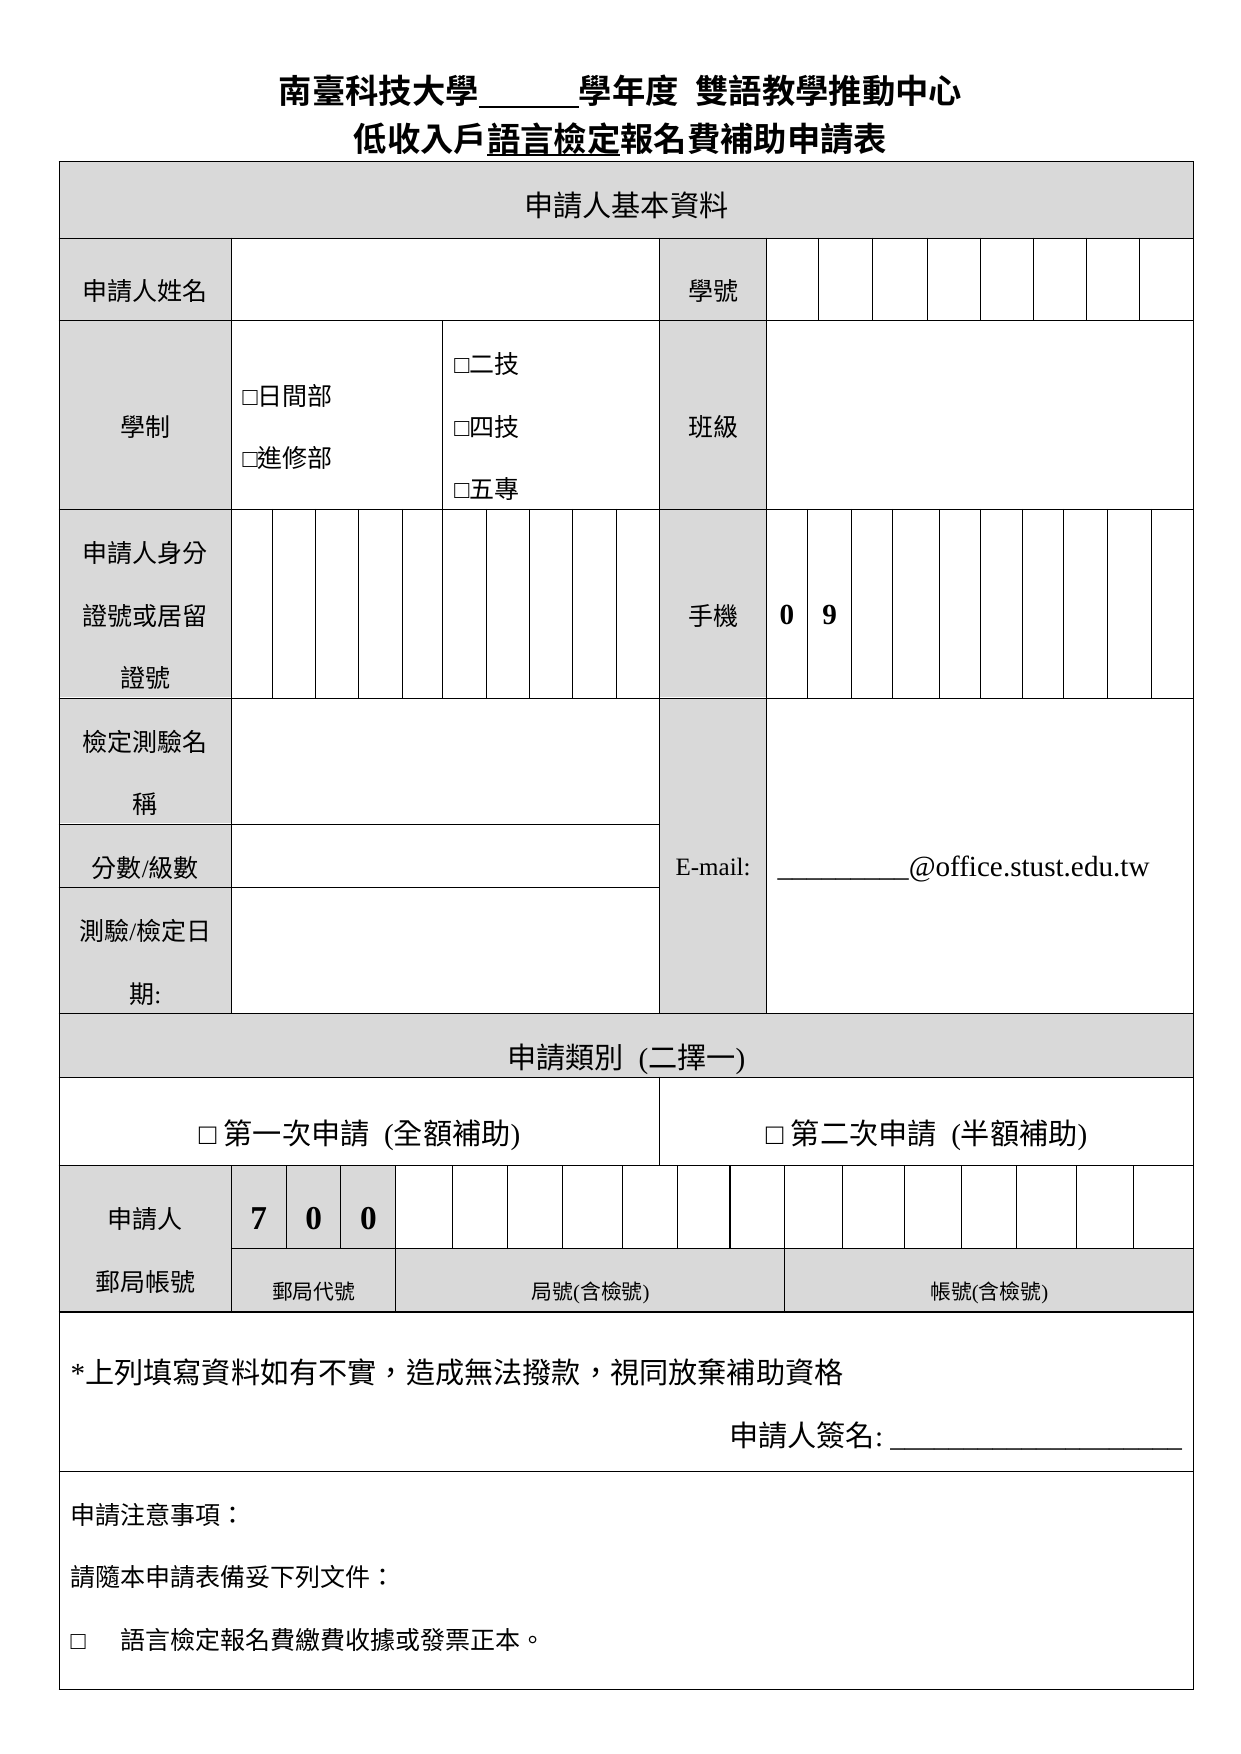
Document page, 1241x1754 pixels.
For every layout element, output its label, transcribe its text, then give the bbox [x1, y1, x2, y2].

table_cell [873, 239, 927, 320]
table_cell [623, 1166, 677, 1248]
table_cell [487, 510, 529, 697]
table_cell [359, 510, 402, 697]
table_cell □二技 □四技 □五專 [443, 321, 659, 509]
table_cell 申請人姓名 [60, 239, 231, 320]
table_cell [1064, 510, 1107, 697]
text 南臺科技大學 學年度 雙語教學推動中心 低收入戶語言檢定報名費補助申請表 [59, 64, 1181, 161]
table_cell 申請人身分證號或居留證號 [60, 510, 231, 697]
table_cell □ 第二次申請 (半額補助) [660, 1078, 1193, 1165]
table_cell [928, 239, 980, 320]
table_cell 測驗/檢定日期: [60, 888, 231, 1013]
table_cell [843, 1166, 904, 1248]
table_cell [767, 239, 818, 320]
table_cell [1077, 1166, 1133, 1248]
table_cell [530, 510, 572, 697]
table_cell [1152, 510, 1193, 697]
table_cell [396, 1166, 452, 1248]
table_cell 9 [808, 510, 851, 697]
table_cell □ 第一次申請 (全額補助) [60, 1078, 659, 1165]
table_cell 郵局代號 [232, 1249, 395, 1311]
table_cell [617, 510, 659, 697]
table_cell [1140, 239, 1193, 320]
table_cell 申請人 郵局帳號 [60, 1166, 231, 1311]
table_cell 班級 [660, 321, 766, 509]
table_cell [273, 510, 315, 697]
table_cell [678, 1166, 729, 1248]
table_cell 帳號(含檢號) [785, 1249, 1193, 1311]
table_cell 申請注意事項： 請隨本申請表備妥下列文件： □ 語言檢定報名費繳費收據或發票正本。 [60, 1472, 1193, 1688]
table_cell [232, 825, 659, 887]
table_cell _________@office.stust.edu.tw [767, 699, 1193, 1013]
table_cell 7 [232, 1166, 286, 1248]
table_cell [563, 1166, 622, 1248]
table_header 申請人基本資料 [60, 162, 1193, 238]
table_cell [573, 510, 616, 697]
table_cell [981, 510, 1022, 697]
table_cell E-mail: [660, 699, 766, 1013]
table_cell [962, 1166, 1016, 1248]
table_cell 分數/級數 [60, 825, 231, 887]
table_cell 0 [767, 510, 807, 697]
table_cell [785, 1166, 842, 1248]
table_cell [1134, 1166, 1193, 1248]
table_cell [232, 510, 272, 697]
table_cell □日間部 □進修部 [232, 321, 442, 509]
table_cell [232, 239, 659, 320]
table_cell [981, 239, 1033, 320]
table_cell 0 [287, 1166, 340, 1248]
table_cell 申請類別 (二擇一) [60, 1014, 1193, 1077]
table_cell *上列填寫資料如有不實，造成無法撥款，視同放棄補助資格 申請人簽名: ____________________ [60, 1313, 1193, 1471]
table_cell 學制 [60, 321, 231, 509]
table_cell 手機 [660, 510, 766, 697]
table_cell [1087, 239, 1139, 320]
table_cell 學號 [660, 239, 766, 320]
table_cell 檢定測驗名稱 [60, 699, 231, 823]
table_cell [1023, 510, 1063, 697]
table_cell [1034, 239, 1086, 320]
table_cell [852, 510, 892, 697]
table_cell 局號(含檢號) [396, 1249, 784, 1311]
table_cell [1108, 510, 1151, 697]
table_cell [232, 888, 659, 1013]
table_cell [1017, 1166, 1076, 1248]
table_cell [508, 1166, 562, 1248]
table_cell [893, 510, 939, 697]
table_cell [767, 321, 1193, 509]
table_cell [731, 1166, 784, 1248]
table_cell [453, 1166, 507, 1248]
table_cell [819, 239, 872, 320]
table_cell [443, 510, 486, 697]
table_cell [940, 510, 980, 697]
table_cell [316, 510, 358, 697]
table_cell [232, 699, 659, 823]
table_cell [403, 510, 442, 697]
table_cell [905, 1166, 961, 1248]
table_cell 0 [341, 1166, 395, 1248]
